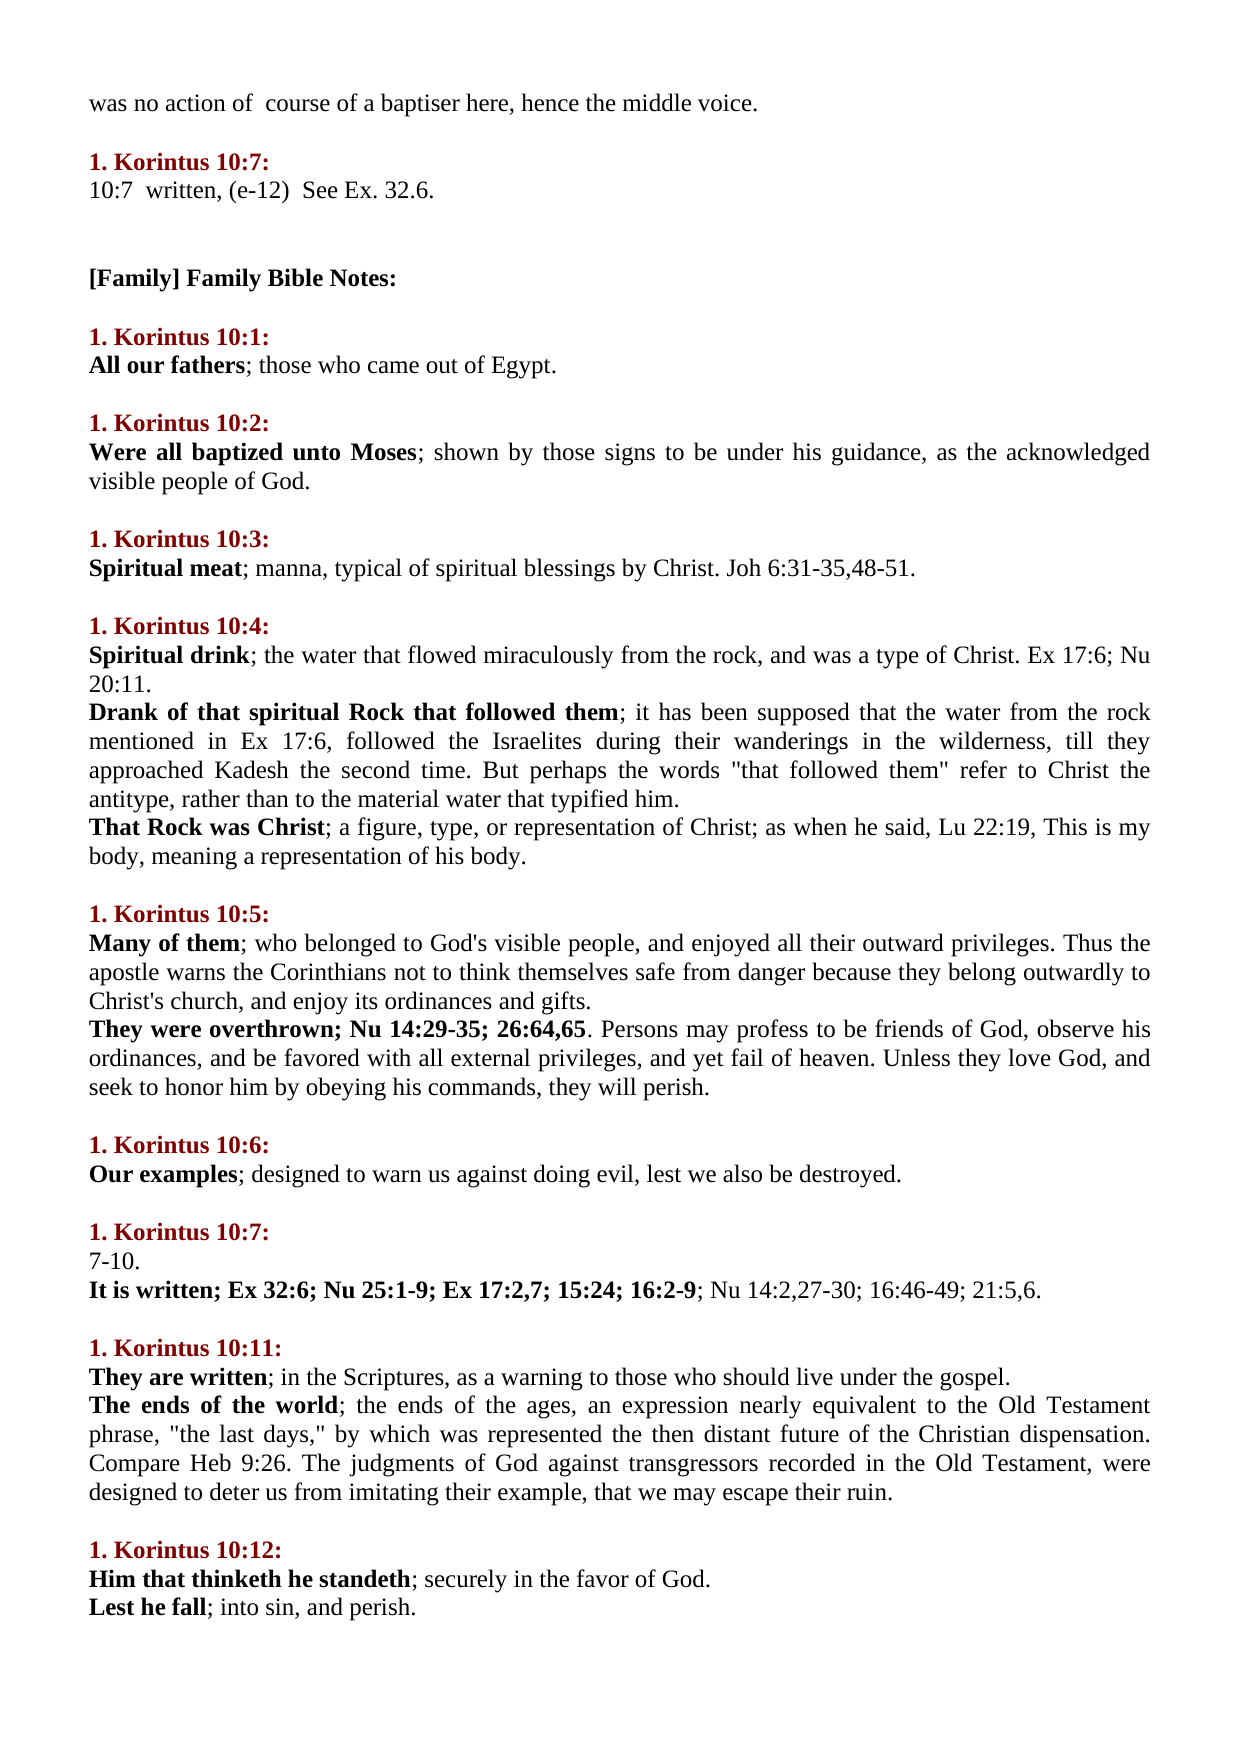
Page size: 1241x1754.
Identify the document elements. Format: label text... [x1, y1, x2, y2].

text 1. Korintus 10:5: [88, 899, 1152, 928]
text Many of them; who belonged to God's visible people, and enjoyed all their outward privileges. Thus the apostle warns the Corinthians not to think themselves safe from danger because they belong outwardly to Christ's church, and enjoy its ordinances and gifts. They were overthrown; Nu 14:29-35; 26:64,65. Persons may profess to be friends of God, observe his ordinances, and be favored with all external privileges, and yet fail of heaven. Unless they love God, and seek to honor him by obeying his commands, they will perish. [88, 928, 1152, 1101]
text They are written; in the Scriptures, as a warning to those who should live under the gospel. The ends of the world; the ends of the ages, an expression nearly equivalent to the Old Testament phrase, "the last days," by which was represented the then distant future of the Christian dispensation. Compare Heb 9:26. The judgments of God against transgressors recorded in the Old Testament, were designed to deter us from imitating their example, that we may escape their ruin. [88, 1362, 1152, 1505]
text 1. Korintus 10:1: [88, 322, 1152, 350]
text [Family] Family Bible Notes: [88, 263, 1152, 292]
text Our examples; designed to warn us against doing evil, lest we also be destroyed. [88, 1159, 1152, 1188]
text 7-10. It is written; Ex 32:6; Nu 25:1-9; Ex 17:2,7; 15:24; 16:2-9; Nu 14:2,27-30; 16:46-49; 21:5,6. [88, 1246, 1152, 1303]
text Him that thinketh he standeth; securely in the favor of God. Lest he fall; into sin, and perish. [88, 1564, 1152, 1621]
text Spiritual drink; the water that flowed miraculously from the rock, and was a type of Christ. Ex 17:6; Nu 20:11. Drank of that spiritual Rock that followed them; it has been supposed that the water from the rock mentioned in Ex 17:6, followed the Israelites during their wanderings in the wilderness, till they approached Kadesh the second time. But perhaps the words "that followed them" refer to Christ the antitype, rather than to the material water that typified him. That Rock was Christ; a figure, type, or representation of Christ; as when he said, Lu 22:19, This is my body, meaning a representation of his body. [88, 640, 1152, 870]
text Spiritual meat; manna, typical of spiritual blessings by Christ. Joh 6:31-35,48-51. [88, 553, 1152, 582]
text 10:7 written, (e-12) See Ex. 32.6. [88, 176, 1152, 204]
text 1. Korintus 10:11: [88, 1333, 1152, 1362]
text 1. Korintus 10:7: [88, 147, 1152, 176]
text Were all baptized unto Moses; shown by those signs to be under his guidance, as the acknowledged visible people of God. [88, 437, 1152, 495]
text 1. Korintus 10:6: [88, 1130, 1152, 1159]
text was no action of course of a baptiser here, hence the middle voice. [88, 88, 1152, 117]
text 1. Korintus 10:2: [88, 408, 1152, 437]
text 1. Korintus 10:3: [88, 524, 1152, 553]
text 1. Korintus 10:4: [88, 611, 1152, 640]
text 1. Korintus 10:7: [88, 1217, 1152, 1246]
text All our fathers; those who came out of Egypt. [88, 350, 1152, 379]
text 1. Korintus 10:12: [88, 1535, 1152, 1564]
